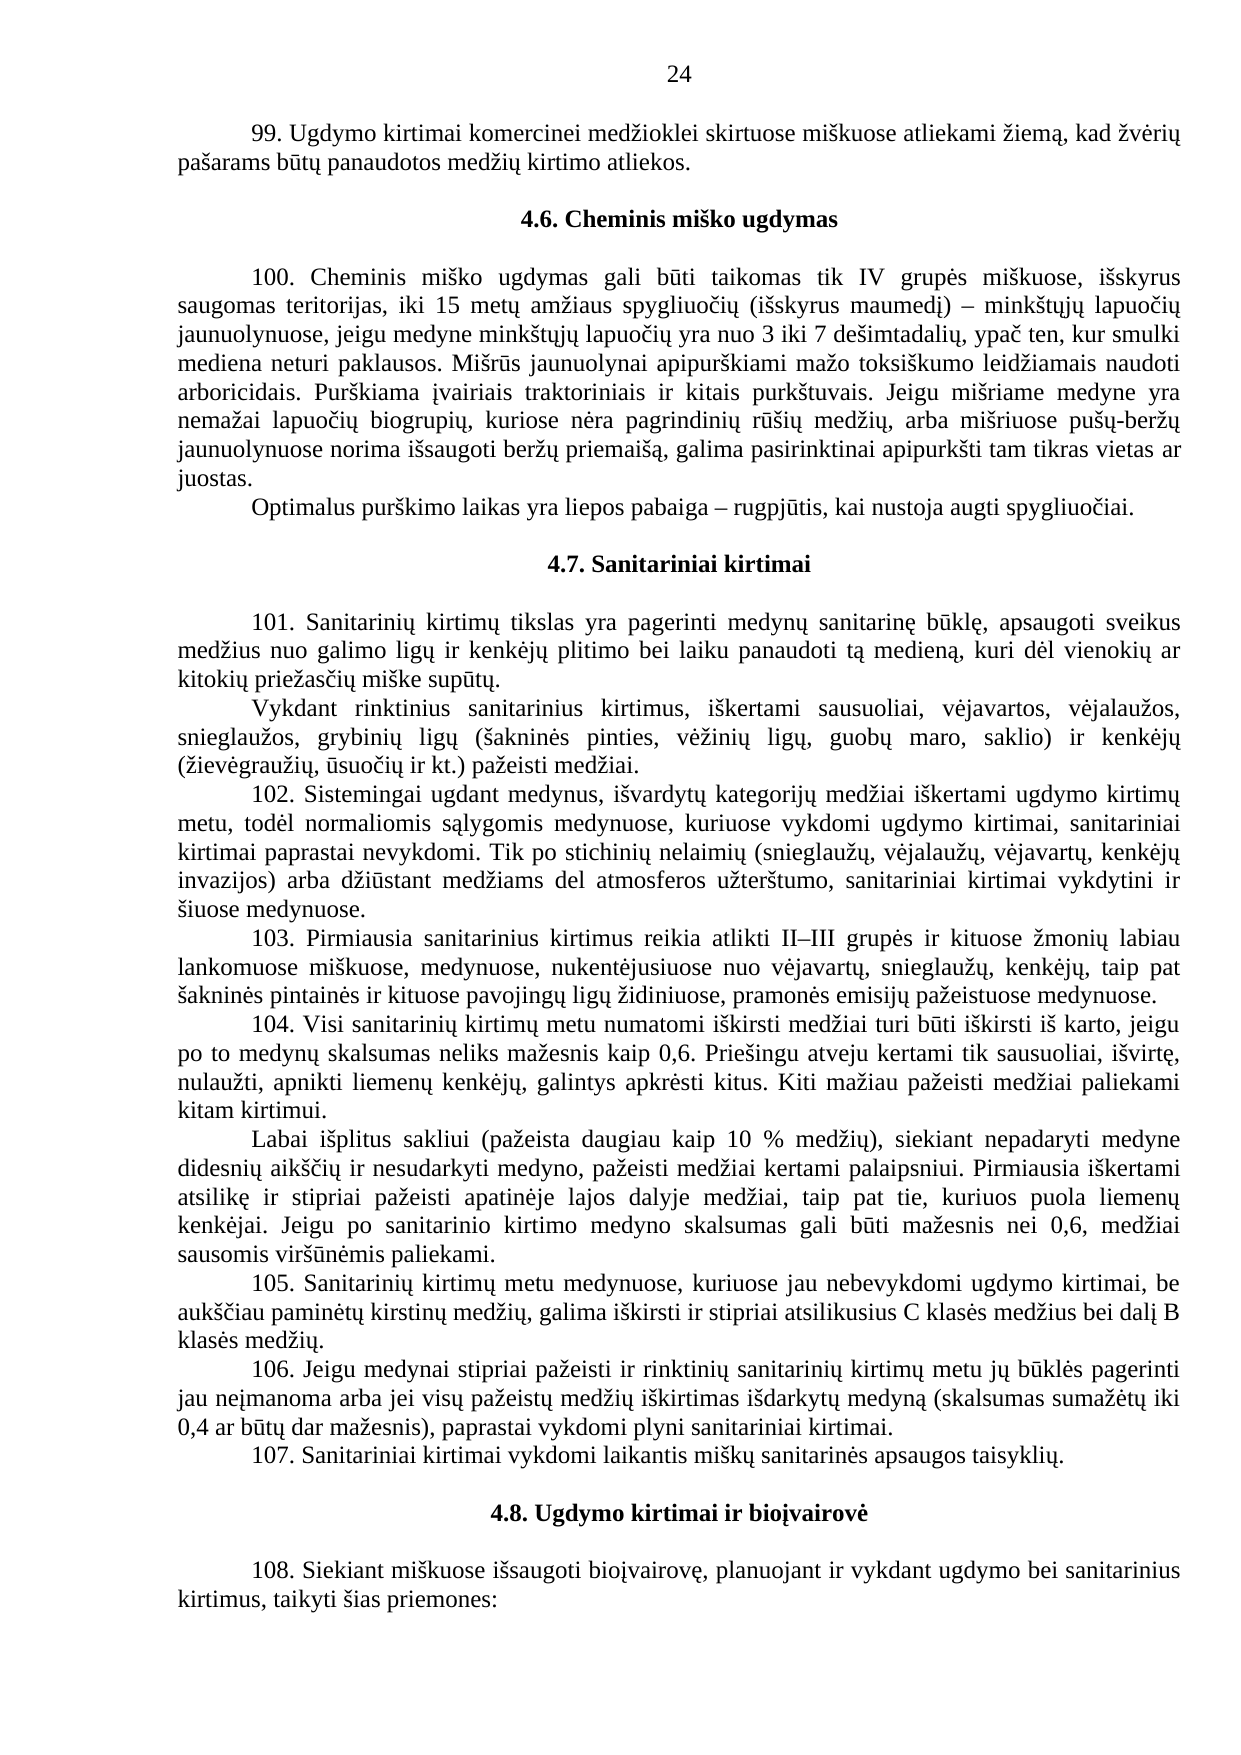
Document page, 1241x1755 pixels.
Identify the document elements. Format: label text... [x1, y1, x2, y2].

text 100. Cheminis miško ugdymas gali būti taikomas tik IV grupės miškuose, išskyrus saugomas teritorijas, iki 15 metų amžiaus spygliuočių (išskyrus maumedį) – minkštųjų lapuočių jaunuolynuose, jeigu medyne minkštųjų lapuočių yra nuo 3 iki 7 dešimtadalių, ypač ten, kur smulki mediena neturi paklausos. Mišrūs jaunuolynai apipurškiami mažo toksiškumo leidžiamais naudoti arboricidais. Purškiama įvairiais traktoriniais ir kitais purkštuvais. Jeigu mišriame medyne yra nemažai lapuočių biogrupių, kuriose nėra pagrindinių rūšių medžių, arba mišriuose pušų-beržų jaunuolynuose norima išsaugoti beržų priemaišą, galima pasirinktinai apipurkšti tam tikras vietas ar juostas. [177, 262, 1181, 492]
text 4.8. Ugdymo kirtimai ir bioįvairovė [177, 1498, 1181, 1527]
text 4.6. Cheminis miško ugdymas [177, 204, 1181, 233]
text Labai išplitus sakliui (pažeista daugiau kaip 10 % medžių), siekiant nepadaryti medyne didesnių aikščių ir nesudarkyti medyno, pažeisti medžiai kertami palaipsniui. Pirmiausia iškertami atsilikę ir stipriai pažeisti apatinėje lajos dalyje medžiai, taip pat tie, kuriuos puola liemenų kenkėjai. Jeigu po sanitarinio kirtimo medyno skalsumas gali būti mažesnis nei 0,6, medžiai sausomis viršūnėmis paliekami. [177, 1124, 1181, 1268]
text 107. Sanitariniai kirtimai vykdomi laikantis miškų sanitarinės apsaugos taisyklių. [177, 1441, 1181, 1469]
text Vykdant rinktinius sanitarinius kirtimus, iškertami sausuoliai, vėjavartos, vėjalaužos, snieglaužos, grybinių ligų (šakninės pinties, vėžinių ligų, guobų maro, saklio) ir kenkėjų (žievėgraužių, ūsuočių ir kt.) pažeisti medžiai. [177, 693, 1181, 779]
text 103. Pirmiausia sanitarinius kirtimus reikia atlikti II–III grupės ir kituose žmonių labiau lankomuose miškuose, medynuose, nukentėjusiuose nuo vėjavartų, snieglaužų, kenkėjų, taip pat šakninės pintainės ir kituose pavojingų ligų židiniuose, pramonės emisijų pažeistuose medynuose. [177, 923, 1181, 1009]
text 102. Sistemingai ugdant medynus, išvardytų kategorijų medžiai iškertami ugdymo kirtimų metu, todėl normaliomis sąlygomis medynuose, kuriuose vykdomi ugdymo kirtimai, sanitariniai kirtimai paprastai nevykdomi. Tik po stichinių nelaimių (snieglaužų, vėjalaužų, vėjavartų, kenkėjų invazijos) arba džiūstant medžiams del atmosferos užterštumo, sanitariniai kirtimai vykdytini ir šiuose medynuose. [177, 779, 1181, 923]
text 99. Ugdymo kirtimai komercinei medžioklei skirtuose miškuose atliekami žiemą, kad žvėrių pašarams būtų panaudotos medžių kirtimo atliekos. [177, 118, 1181, 176]
text Optimalus purškimo laikas yra liepos pabaiga – rugpjūtis, kai nustoja augti spygliuočiai. [177, 492, 1181, 521]
text 108. Siekiant miškuose išsaugoti bioįvairovę, planuojant ir vykdant ugdymo bei sanitarinius kirtimus, taikyti šias priemones: [177, 1556, 1181, 1613]
text 101. Sanitarinių kirtimų tikslas yra pagerinti medynų sanitarinę būklę, apsaugoti sveikus medžius nuo galimo ligų ir kenkėjų plitimo bei laiku panaudoti tą medieną, kuri dėl vienokių ar kitokių priežasčių miške supūtų. [177, 607, 1181, 693]
text 106. Jeigu medynai stipriai pažeisti ir rinktinių sanitarinių kirtimų metu jų būklės pagerinti jau neįmanoma arba jei visų pažeistų medžių iškirtimas išdarkytų medyną (skalsumas sumažėtų iki 0,4 ar būtų dar mažesnis), paprastai vykdomi plyni sanitariniai kirtimai. [177, 1354, 1181, 1441]
text 4.7. Sanitariniai kirtimai [177, 549, 1181, 578]
text 104. Visi sanitarinių kirtimų metu numatomi iškirsti medžiai turi būti iškirsti iš karto, jeigu po to medynų skalsumas neliks mažesnis kaip 0,6. Priešingu atveju kertami tik sausuoliai, išvirtę, nulaužti, apnikti liemenų kenkėjų, galintys apkrėsti kitus. Kiti mažiau pažeisti medžiai paliekami kitam kirtimui. [177, 1009, 1181, 1124]
text 105. Sanitarinių kirtimų metu medynuose, kuriuose jau nebevykdomi ugdymo kirtimai, be aukščiau paminėtų kirstinų medžių, galima iškirsti ir stipriai atsilikusius C klasės medžius bei dalį B klasės medžių. [177, 1268, 1181, 1354]
